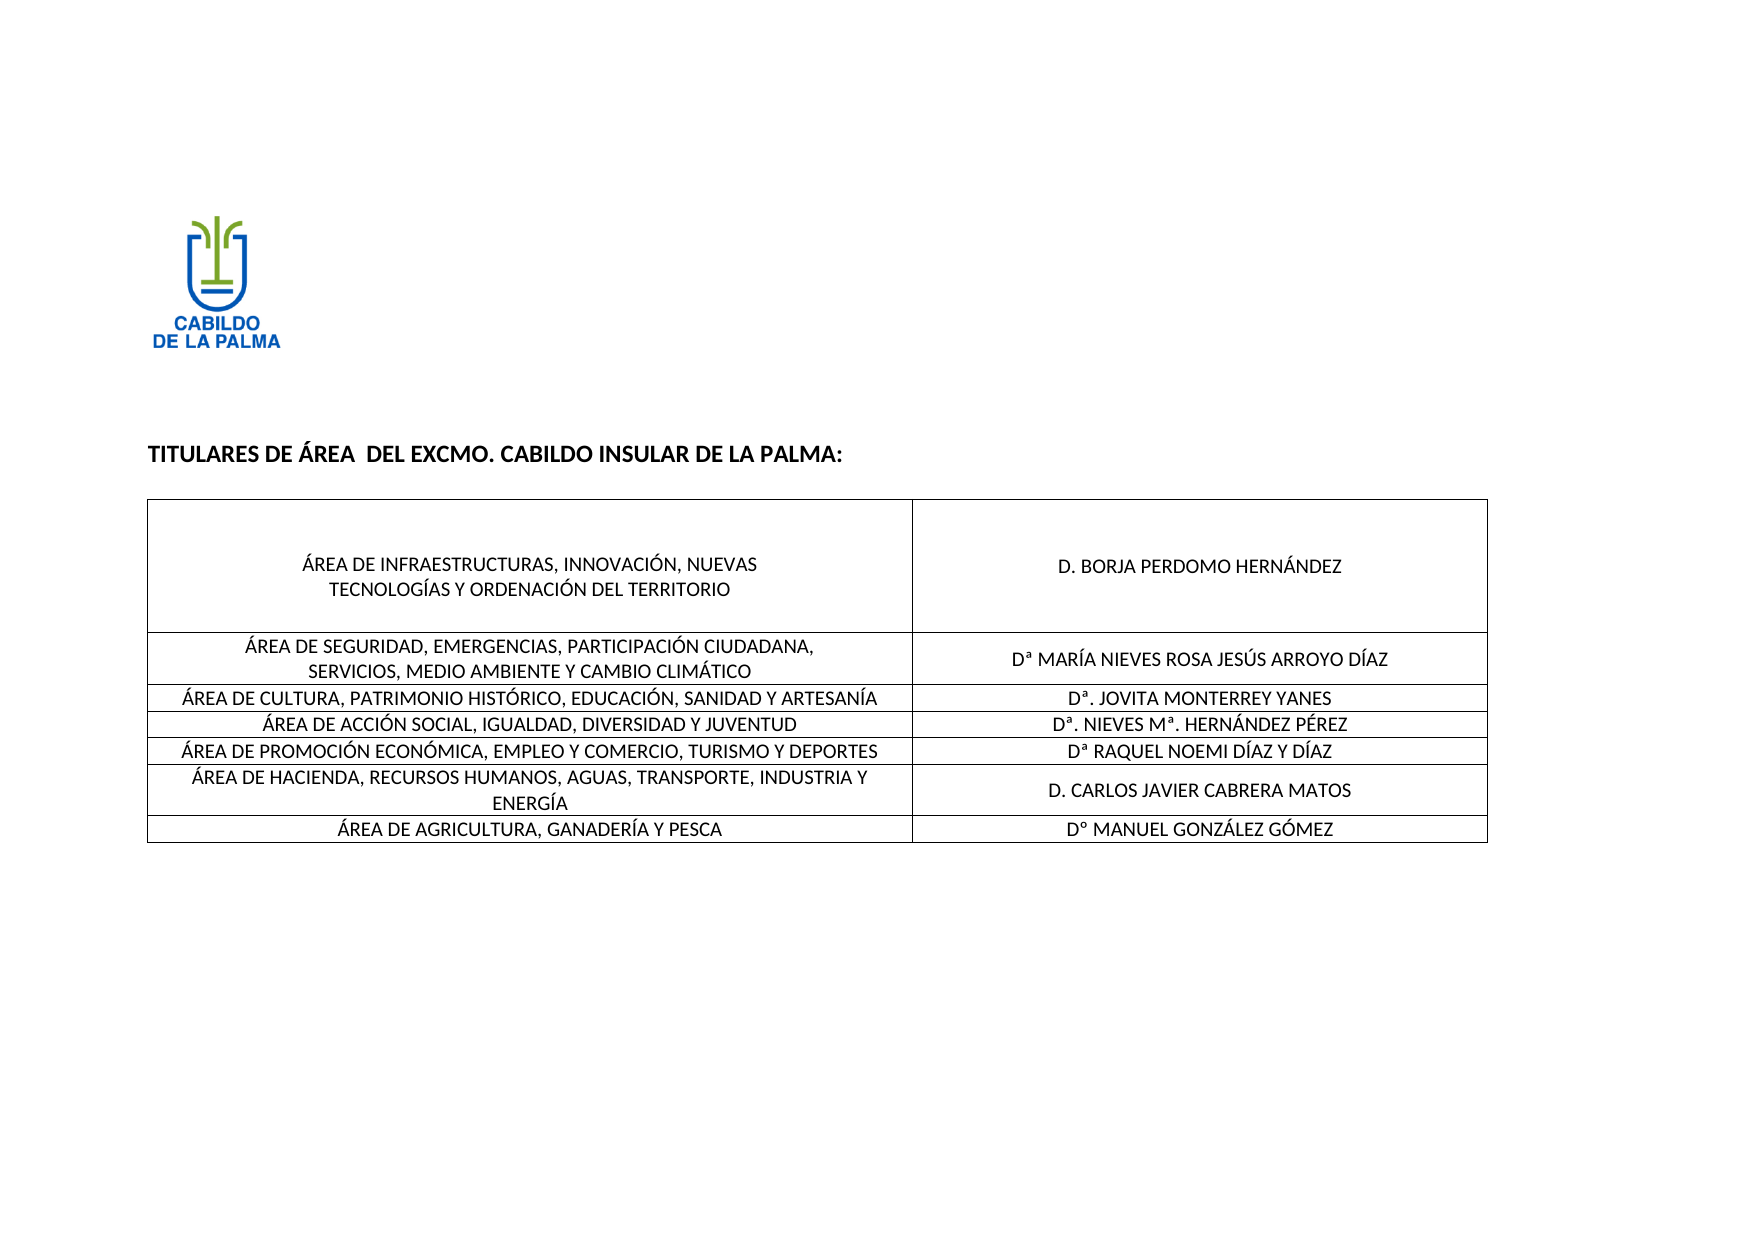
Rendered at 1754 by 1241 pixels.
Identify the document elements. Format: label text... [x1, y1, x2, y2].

table_cell ÁREA DE HACIENDA, RECURSOS HUMANOS, AGUAS, TRANSPORTE, INDUSTRIA Y ENERGÍA [148, 765, 912, 815]
table_cell Dª RAQUEL NOEMI DÍAZ Y DÍAZ [913, 738, 1487, 763]
table_cell Dª. NIEVES Mª. HERNÁNDEZ PÉREZ [913, 712, 1487, 737]
table_cell ÁREA DE SEGURIDAD, EMERGENCIAS, PARTICIPACIÓN CIUDADANA, SERVICIOS, MEDIO AMBIENTE Y CAMBIO CLIMÁTICO [148, 633, 912, 684]
table_cell Dº MANUEL GONZÁLEZ GÓMEZ [913, 816, 1487, 842]
table_cell D. CARLOS JAVIER CABRERA MATOS [913, 765, 1487, 815]
table_header D. BORJA PERDOMO HERNÁNDEZ [913, 500, 1487, 632]
table_cell ÁREA DE ACCIÓN SOCIAL, IGUALDAD, DIVERSIDAD Y JUVENTUD [148, 712, 912, 737]
text TITULARES DE ÁREA DEL EXCMO. CABILDO INSULAR DE LA PALMA: [148, 438, 1606, 468]
table_cell ÁREA DE CULTURA, PATRIMONIO HISTÓRICO, EDUCACIÓN, SANIDAD Y ARTESANÍA [148, 685, 912, 711]
picture [147, 205, 285, 354]
table_cell ÁREA DE AGRICULTURA, GANADERÍA Y PESCA [148, 816, 912, 842]
table_cell Dª. JOVITA MONTERREY YANES [913, 685, 1487, 711]
table_cell ÁREA DE PROMOCIÓN ECONÓMICA, EMPLEO Y COMERCIO, TURISMO Y DEPORTES [148, 738, 912, 763]
table_cell Dª MARÍA NIEVES ROSA JESÚS ARROYO DÍAZ [913, 633, 1487, 684]
table_header ÁREA DE INFRAESTRUCTURAS, INNOVACIÓN, NUEVAS TECNOLOGÍAS Y ORDENACIÓN DEL TERRITORIO [148, 500, 912, 632]
